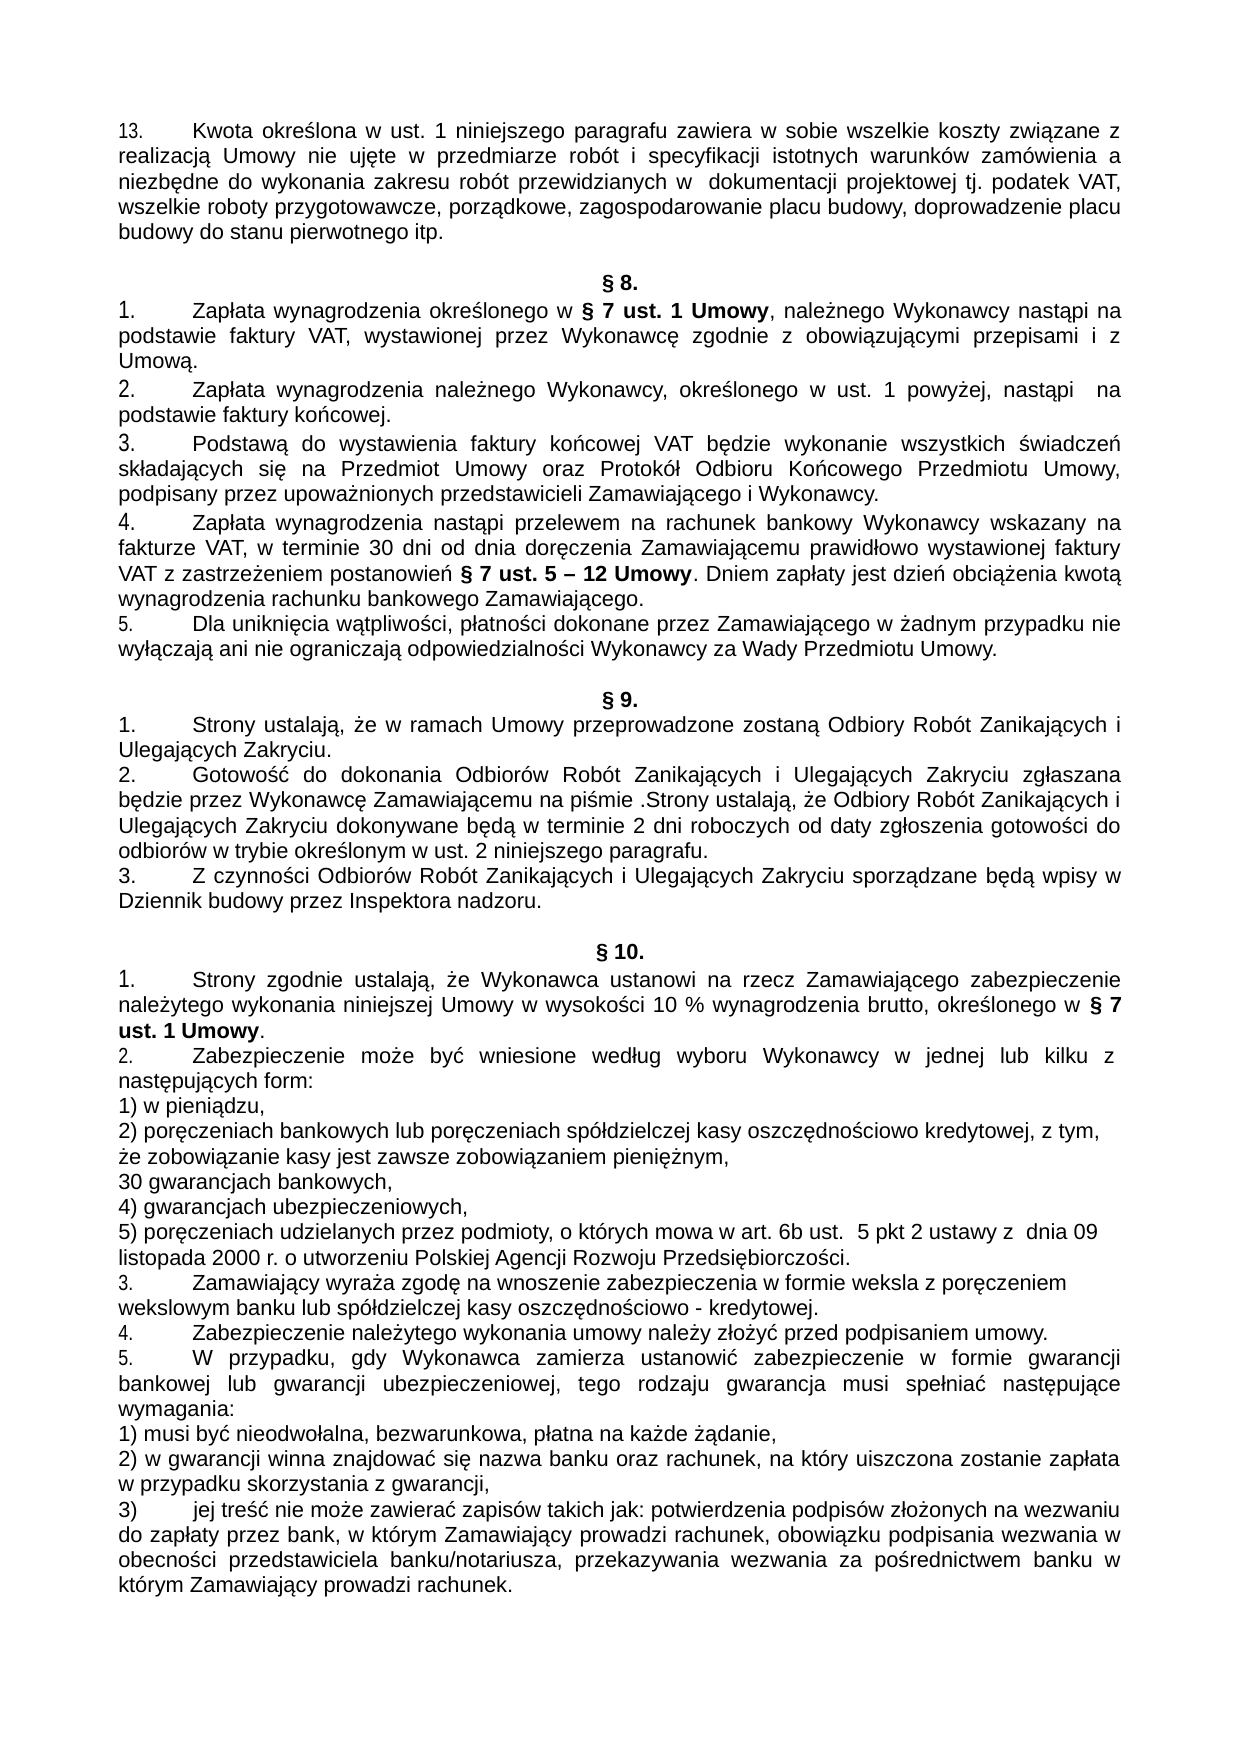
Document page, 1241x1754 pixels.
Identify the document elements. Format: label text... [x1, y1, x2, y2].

list Strony ustalają, że w ramach Umowy przeprowadzone zostaną Odbiory Robót Zanikających i Ulegających Zakryciu. [118, 712, 1122, 762]
list Zamawiający wyraża zgodę na wnoszenie zabezpieczenia w formie weksla z poręczeniem wekslowym banku lub spółdzielczej kasy oszczędnościowo - kredytowej. [118, 1270, 1122, 1320]
list Kwota określona w ust. 1 niniejszego paragrafu zawiera w sobie wszelkie koszty związane z realizacją Umowy nie ujęte w przedmiarze robót i specyfikacji istotnych warunków zamówienia a niezbędne do wykonania zakresu robót przewidzianych w dokumentacji projektowej tj. podatek VAT, wszelkie roboty przygotowawcze, porządkowe, zagospodarowanie placu budowy, doprowadzenie placu budowy do stanu pierwotnego itp. [118, 118, 1122, 244]
text 5) poręczeniach udzielanych przez podmioty, o których mowa w art. 6b ust. 5 pkt 2 ustawy z dnia 09 listopada 2000 r. o utworzeniu Polskiej Agencji Rozwoju Przedsiębiorczości. [118, 1219, 1122, 1270]
list Zapłata wynagrodzenia określonego w § 7 ust. 1 Umowy, należnego Wykonawcy nastąpi na podstawie faktury VAT, wystawionej przez Wykonawcę zgodnie z obowiązującymi przepisami i z Umową. [118, 294, 1122, 374]
text 2) w gwarancji winna znajdować się nazwa banku oraz rachunek, na który uiszczona zostanie zapłata w przypadku skorzystania z gwarancji, [118, 1446, 1122, 1497]
text 1) w pieniądzu, [118, 1093, 1122, 1118]
list Strony zgodnie ustalają, że Wykonawca ustanowi na rzecz Zamawiającego zabezpieczenie należytego wykonania niniejszej Umowy w wysokości 10 % wynagrodzenia brutto, określonego w § 7 ust. 1 Umowy. [118, 964, 1122, 1043]
text 30 gwarancjach bankowych, [118, 1169, 1122, 1194]
list Gotowość do dokonania Odbiorów Robót Zanikających i Ulegających Zakryciu zgłaszana będzie przez Wykonawcę Zamawiającemu na piśmie .Strony ustalają, że Odbiory Robót Zanikających i Ulegających Zakryciu dokonywane będą w terminie 2 dni roboczych od daty zgłoszenia gotowości do odbiorów w trybie określonym w ust. 2 niniejszego paragrafu. [118, 762, 1122, 863]
text § 8. [118, 269, 1122, 294]
list Z czynności Odbiorów Robót Zanikających i Ulegających Zakryciu sporządzane będą wpisy w Dziennik budowy przez Inspektora nadzoru. [118, 863, 1122, 913]
list jej treść nie może zawierać zapisów takich jak: potwierdzenia podpisów złożonych na wezwaniu do zapłaty przez bank, w którym Zamawiający prowadzi rachunek, obowiązku podpisania wezwania w obecności przedstawiciela banku/notariusza, przekazywania wezwania za pośrednictwem banku w którym Zamawiający prowadzi rachunek. [118, 1497, 1122, 1597]
list Zabezpieczenie może być wniesione według wyboru Wykonawcy w jednej lub kilku z następujących form: [118, 1043, 1122, 1093]
text § 9. [118, 686, 1122, 712]
text 2) poręczeniach bankowych lub poręczeniach spółdzielczej kasy oszczędnościowo kredytowej, z tym, że zobowiązanie kasy jest zawsze zobowiązaniem pieniężnym, [118, 1118, 1122, 1169]
text 1) musi być nieodwołalna, bezwarunkowa, płatna na każde żądanie, [118, 1421, 1122, 1446]
list Zapłata wynagrodzenia nastąpi przelewem na rachunek bankowy Wykonawcy wskazany na fakturze VAT, w terminie 30 dni od dnia doręczenia Zamawiającemu prawidłowo wystawionej faktury VAT z zastrzeżeniem postanowień § 7 ust. 5 – 12 Umowy. Dniem zapłaty jest dzień obciążenia kwotą wynagrodzenia rachunku bankowego Zamawiającego. [118, 507, 1122, 611]
list Zapłata wynagrodzenia należnego Wykonawcy, określonego w ust. 1 powyżej, nastąpi na podstawie faktury końcowej. [118, 374, 1122, 427]
text § 10. [118, 938, 1122, 964]
list Zabezpieczenie należytego wykonania umowy należy złożyć przed podpisaniem umowy. [118, 1320, 1122, 1345]
list W przypadku, gdy Wykonawca zamierza ustanowić zabezpieczenie w formie gwarancji bankowej lub gwarancji ubezpieczeniowej, tego rodzaju gwarancja musi spełniać następujące wymagania: [118, 1345, 1122, 1421]
text 4) gwarancjach ubezpieczeniowych, [118, 1194, 1122, 1219]
list Dla uniknięcia wątpliwości, płatności dokonane przez Zamawiającego w żadnym przypadku nie wyłączają ani nie ograniczają odpowiedzialności Wykonawcy za Wady Przedmiotu Umowy. [118, 611, 1122, 661]
list Podstawą do wystawienia faktury końcowej VAT będzie wykonanie wszystkich świadczeń składających się na Przedmiot Umowy oraz Protokół Odbioru Końcowego Przedmiotu Umowy, podpisany przez upoważnionych przedstawicieli Zamawiającego i Wykonawcy. [118, 427, 1122, 507]
